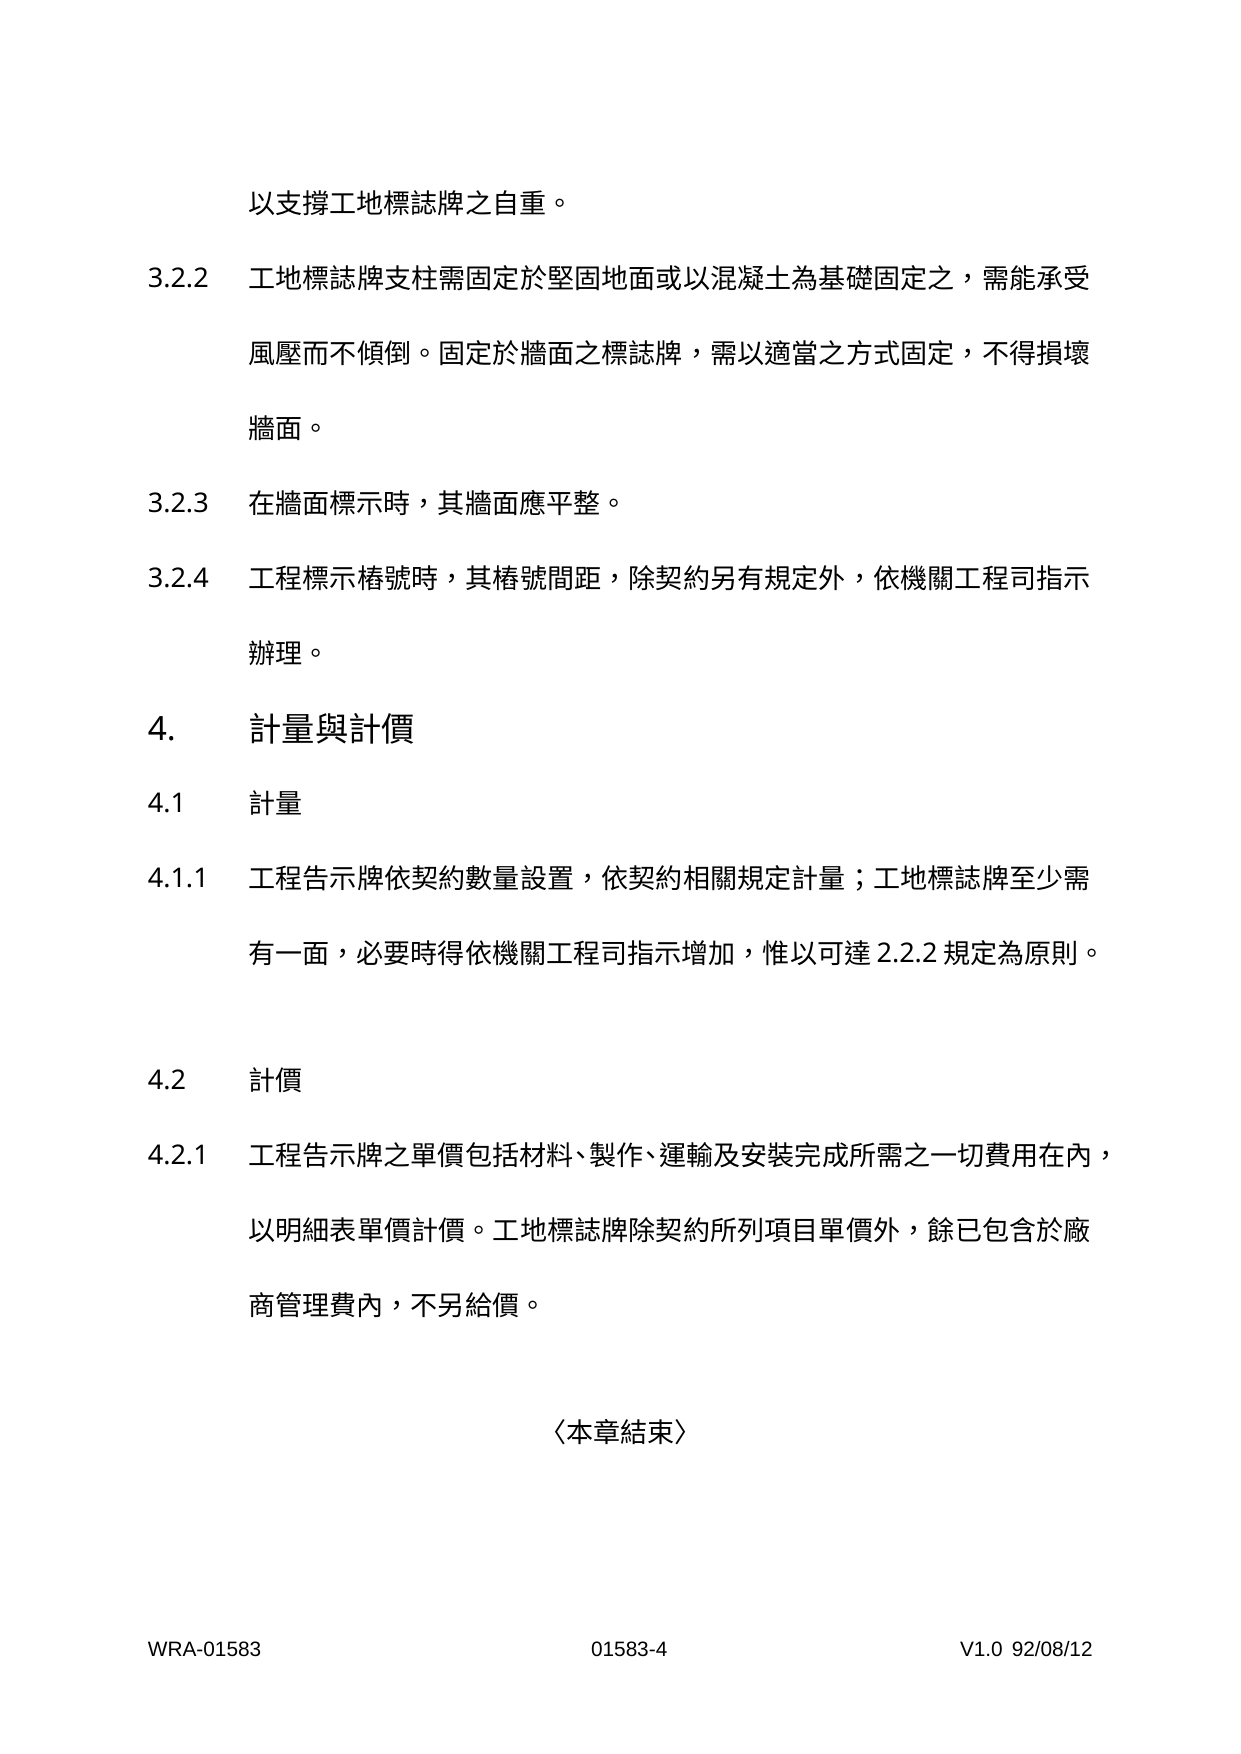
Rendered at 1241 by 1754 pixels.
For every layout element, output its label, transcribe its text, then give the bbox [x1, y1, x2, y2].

text 3.2.2 工地標誌牌支柱需固定於堅固地面或以混凝土為基礎固定之，需能承受風壓而不傾倒。固定於牆面之標誌牌，需以適當之方式固定，不得損壞牆面。 [148, 239, 1092, 464]
text 3.2.3 在牆面標示時，其牆面應平整。 [148, 464, 1092, 539]
text 4.2 計價 [148, 1042, 1092, 1117]
text 3.2.4 工程標示樁號時，其樁號間距，除契約另有規定外，依機關工程司指示辦理。 [148, 539, 1092, 689]
text 4.1 計量 [148, 764, 1092, 839]
text 以支撐工地標誌牌之自重。 [148, 164, 1092, 239]
text 4.2.1 工程告示牌之單價包括材料、製作、運輸及安裝完成所需之一切費用在內，以明細表單價計價。工地標誌牌除契約所列項目單價外，餘已包含於廠商管理費內，不另給價。 [148, 1117, 1092, 1342]
text 〈本章結束〉 [154, 1394, 1087, 1469]
text 4. 計量與計價 [148, 689, 1092, 764]
text 4.1.1 工程告示牌依契約數量設置，依契約相關規定計量；工地標誌牌至少需有一面，必要時得依機關工程司指示增加，惟以可達2.2.2規定為原則。 [148, 839, 1092, 989]
